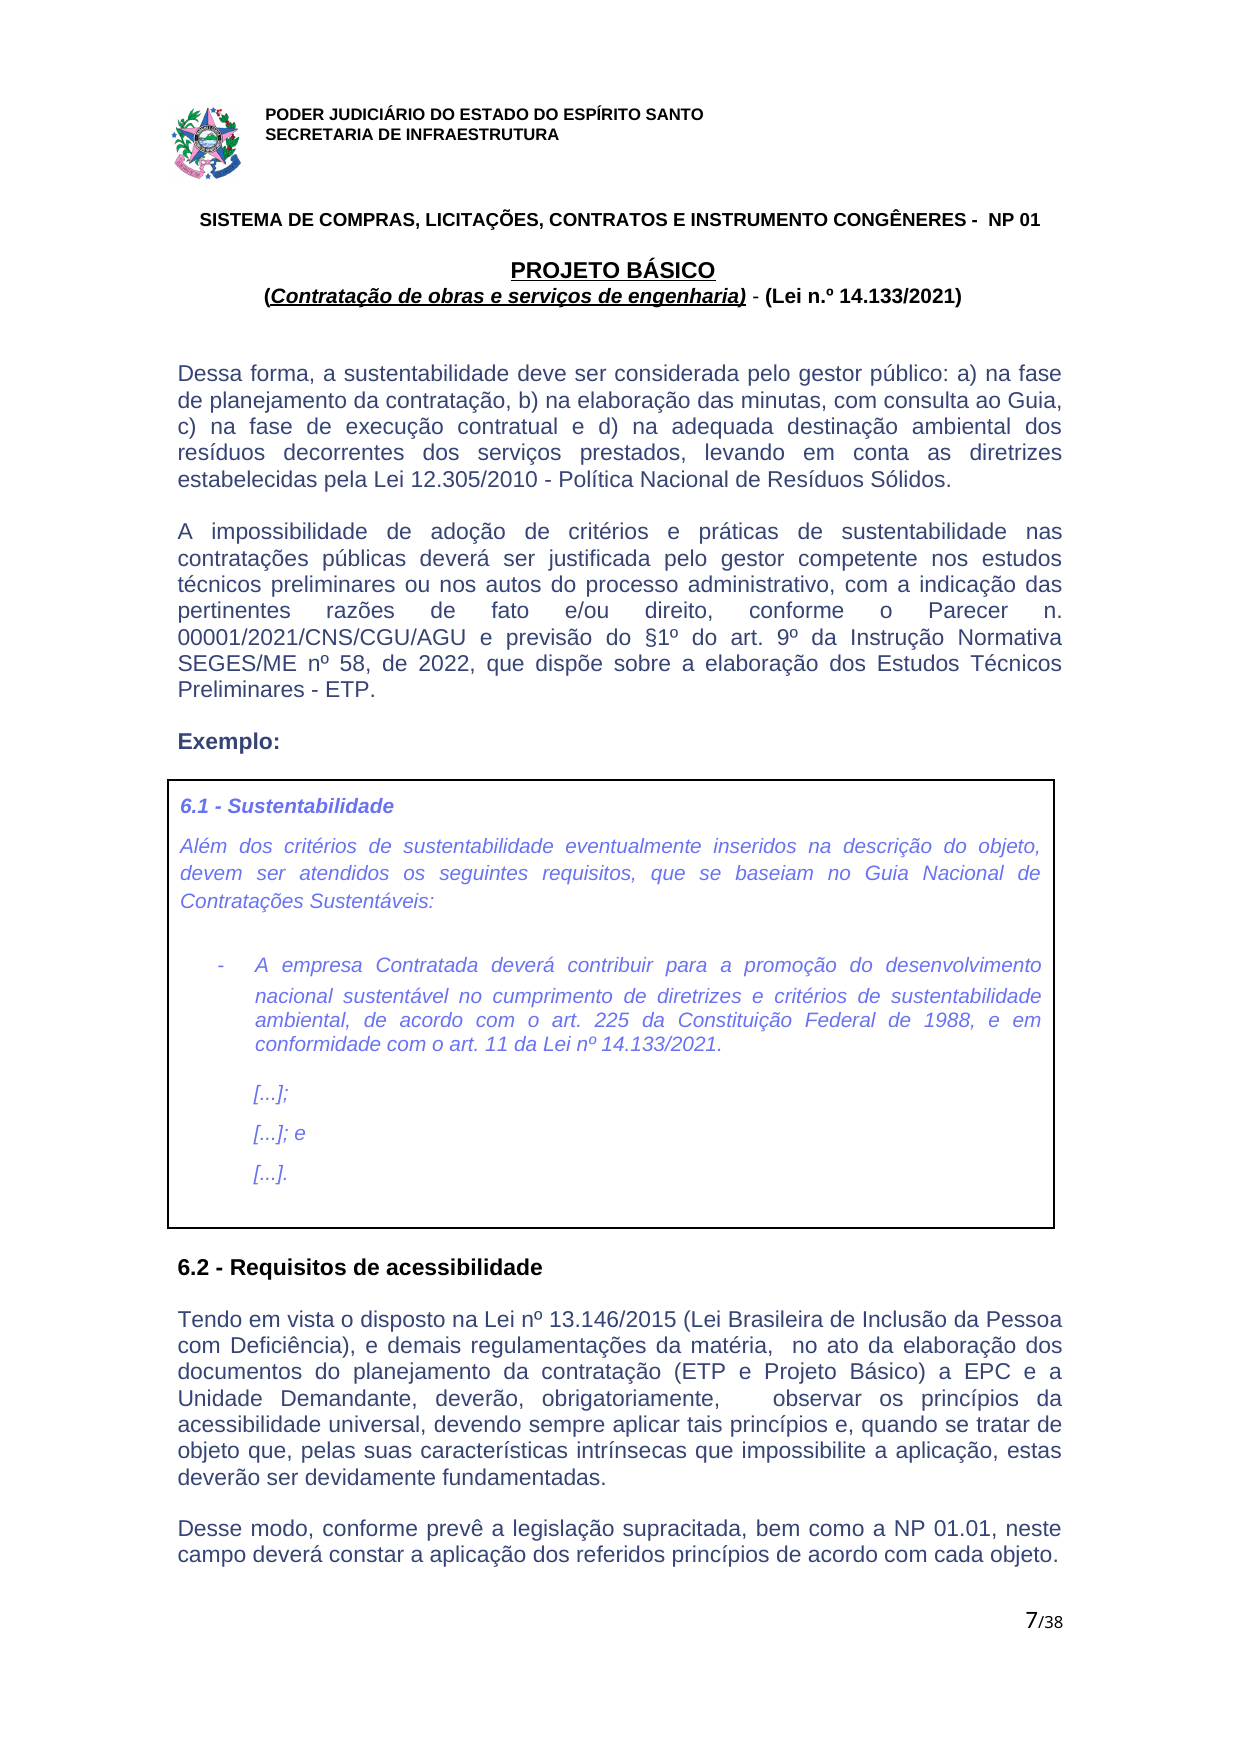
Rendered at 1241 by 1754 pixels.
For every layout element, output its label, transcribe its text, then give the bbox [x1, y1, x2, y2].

text Desse modo, conforme prevê a legislação supracitada, bem como a NP 01.01, neste campo deverá constar a aplicação dos referidos princípios de acordo com cada objeto. [177, 1515, 1063, 1568]
text Dessa forma, a sustentabilidade deve ser considerada pelo gestor público: a) na fase de planejamento da contratação, b) na elaboração das minutas, com consulta ao Guia, c) na fase de execução contratual e d) na adequada destinação ambiental dos resíduos decorrentes dos serviços prestados, levando em conta as diretrizes estabelecidas pela Lei 12.305/2010 - Política Nacional de Resíduos Sólidos. [177, 360, 1063, 492]
text Tendo em vista o disposto na Lei nº 13.146/2015 (Lei Brasileira de Inclusão da Pessoa com Deficiência), e demais regulamentações da matéria, no ato da elaboração dos documentos do planejamento da contratação (ETP e Projeto Básico) a EPC e a Unidade Demandante, deverão, obrigatoriamente, observar os princípios da acessibilidade universal, devendo sempre aplicar tais princípios e, quando se tratar de objeto que, pelas suas características intrínsecas que impossibilite a aplicação, estas deverão ser devidamente fundamentadas. [177, 1306, 1063, 1490]
table_header 6.1 - Sustentabilidade Além dos critérios de sustentabilidade eventualmente inseridos na descrição do objeto, devem ser atendidos os seguintes requisitos, que se baseiam no Guia Nacional de Contratações Sustentáveis: A empresa Contratada deverá contribuir para a promoção do desenvolvimento nacional sustentável no cumprimento de diretrizes e critérios de sustentabilidade ambiental, de acordo com o art. 225 da Constituição Federal de 1988, e em conformidade com o art. 11 da Lei nº 14.133/2021. [...]; [...]; e [...]. [169, 781, 1053, 1227]
text A impossibilidade de adoção de critérios e práticas de sustentabilidade nas contratações públicas deverá ser justificada pelo gestor competente nos estudos técnicos preliminares ou nos autos do processo administrativo, com a indicação das pertinentes razões de fato e/ou direito, conforme o Parecer n. 00001/2021/CNS/CGU/AGU e previsão do §1º do art. 9º da Instrução Normativa SEGES/ME nº 58, de 2022, que dispõe sobre a elaboração dos Estudos Técnicos Preliminares - ETP. [177, 518, 1063, 703]
text 6.2 - Requisitos de acessibilidade [177, 1254, 1063, 1281]
text Exemplo: [177, 728, 1063, 754]
picture [169, 105, 244, 183]
